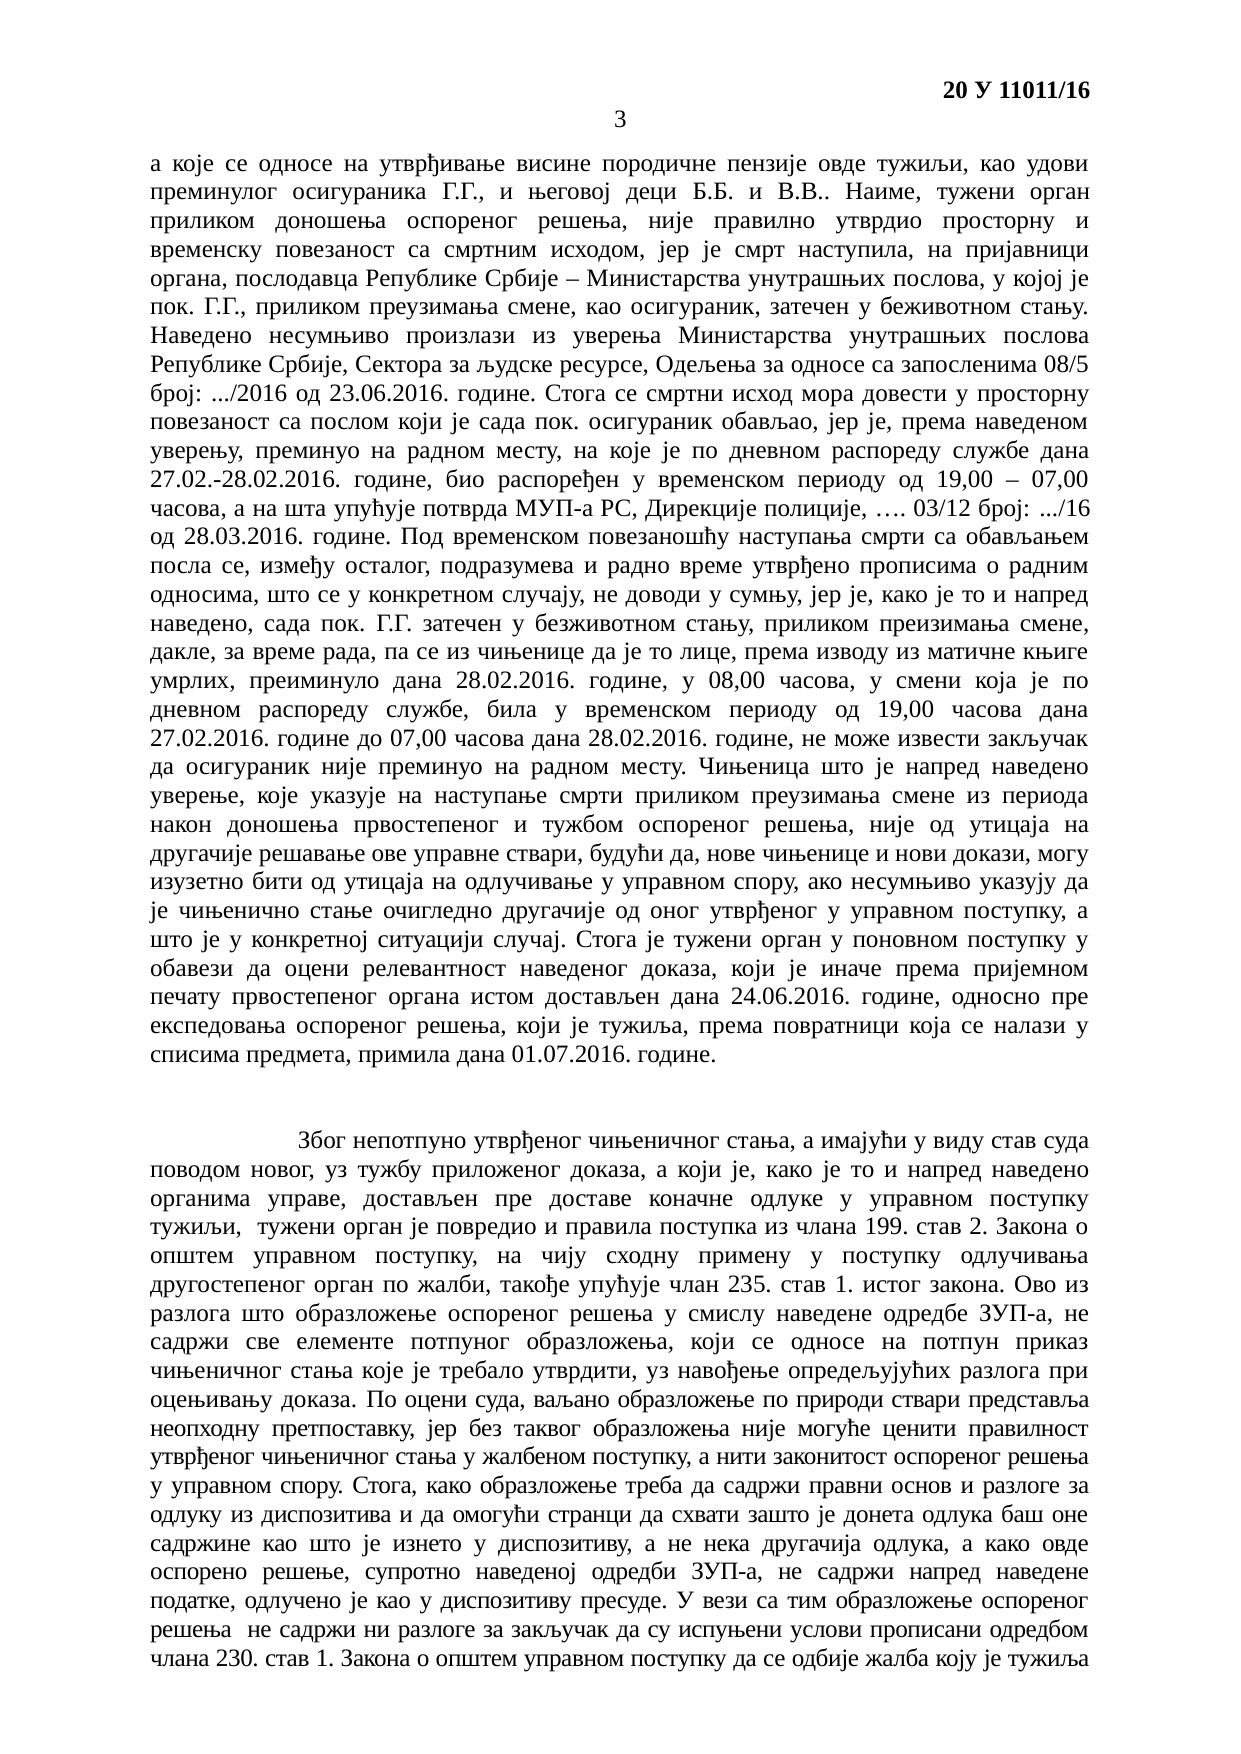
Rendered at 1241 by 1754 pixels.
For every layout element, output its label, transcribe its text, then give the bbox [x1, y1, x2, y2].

text а које се односе на утврђивање висине породичне пензије овде тужиљи, као удови преминулог осигураника Г.Г., и његовој деци Б.Б. и В.В.. Наиме, тужени орган приликом доношења оспореног решења, није правилно утврдио просторну и временску повезаност са смртним исходом, јер је смрт наступила, на пријавници органа, послодавца Републике Србије – Министарства унутрашњих послова, у којој је пок. Г.Г., приликом преузимања смене, као осигураник, затечен у беживотном стању. Наведено несумњиво произлази из уверења Министарства унутрашњих послова Републике Србије, Сектора за људске ресурсе, Одељења за односе са запосленима 08/5 број: .../2016 од 23.06.2016. године. Стога се смртни исход мора довести у просторну повезаност са послом који је сада пок. осигураник обављао, јер је, према наведеном уверењу, преминуо на радном месту, на које је по дневном распореду службе дана 27.02.-28.02.2016. године, био распоређен у временском периоду од 19,00 – 07,00 часова, а на шта упућује потврда МУП-а РС, Дирекције полиције, …. 03/12 број: .../16 од 28.03.2016. године. Под временском повезаношћу наступања смрти са обављањем посла се, између осталог, подразумева и радно време утврђено прописима о радним односима, што се у конкретном случају, не доводи у сумњу, јер је, како је то и напред наведено, сада пок. Г.Г. затечен у безживотном стању, приликом преизимања смене, дакле, за време рада, па се из чињенице да је то лице, према изводу из матичне књиге умрлих, преиминуло дана 28.02.2016. године, у 08,00 часова, у смени која је по дневном распореду службе, била у временском периоду од 19,00 часова дана 27.02.2016. године до 07,00 часова дана 28.02.2016. године, не може извести закључак да осигураник није преминуо на радном месту. Чињеница што је напред наведено уверење, које указује на наступање смрти приликом преузимања смене из периода након доношења првостепеног и тужбом оспореног решења, није од утицаја на другачије решавање ове управне ствари, будући да, нове чињенице и нови докази, могу изузетно бити од утицаја на одлучивање у управном спору, ако несумњиво указују да је чињенично стање очигледно другачије од оног утврђеног у управном поступку, а што је у конкретној ситуацији случај. Стога је тужени орган у поновном поступку у обавези да оцени релевантност наведеног доказа, који је иначе према пријемном печату првостепеног органа истом достављен дана 24.06.2016. године, односно пре експедовања оспореног решења, који је тужиља, према повратници која се налази у списима предмета, примила дана 01.07.2016. године. [150, 148, 1090, 1068]
text Због непотпуно утврђеног чињеничног стања, а имајући у виду став суда поводом новог, уз тужбу приложеног доказа, а који је, како је то и напред наведено органима управе, достављен пре доставе коначне одлуке у управном поступку тужиљи, тужени орган је повредио и правила поступка из члана 199. став 2. Закона о општем управном поступку, на чију сходну примену у поступку одлучивања другостепеног орган по жалби, такође упућује члан 235. став 1. истог закона. Ово из разлога што образложење оспореног решења у смислу наведене одредбе ЗУП-а, не садржи све елементе потпуног образложења, који се односе на потпун приказ чињеничног стања које је требало утврдити, уз навођење опредељујућих разлога при оцењивању доказа. По оцени суда, ваљано образложење по природи ствари представља неопходну претпоставку, јер без таквог образложења није могуће ценити правилност утврђеног чињеничног стања у жалбеном поступку, а нити законитост оспореног решења у управном спору. Стога, како образложење треба да садржи правни основ и разлоге за одлуку из диспозитива и да омогући странци да схвати зашто је донета одлука баш оне садржине као што је изнето у диспозитиву, а не нека другачија одлука, а како овде оспорено решење, супротно наведеној одредби ЗУП-а, не садржи напред наведене податке, одлучено је као у диспозитиву пресуде. У вези са тим образложење оспореног решења не садржи ни разлоге за закључак да су испуњени услови прописани одредбом члана 230. став 1. Закона о општем управном поступку да се одбије жалба коју је тужиља [150, 1125, 1090, 1671]
